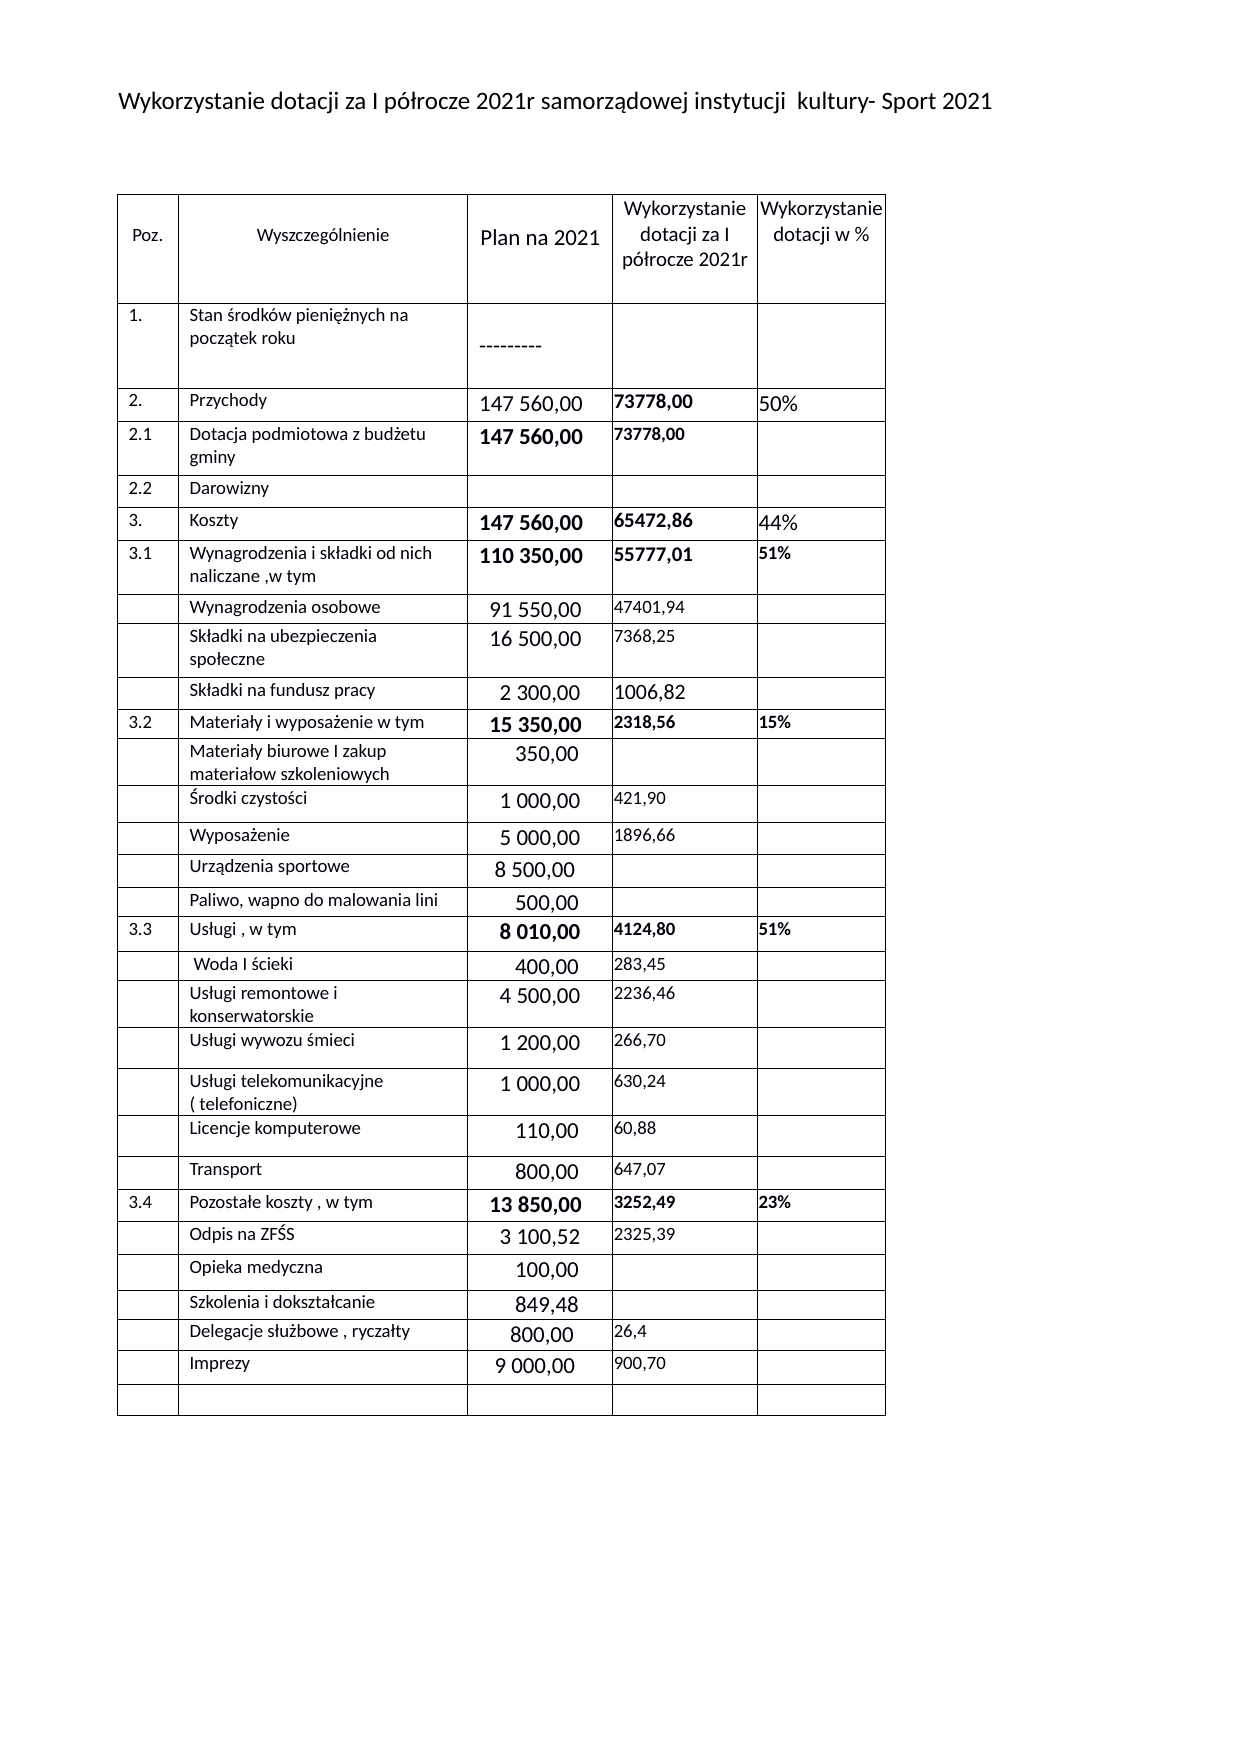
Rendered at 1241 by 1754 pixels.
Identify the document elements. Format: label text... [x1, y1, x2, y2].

table_cell [118, 1157, 178, 1189]
table_cell 3 100,52 [468, 1222, 612, 1254]
table_cell [613, 476, 757, 507]
table_cell [758, 823, 885, 854]
table_cell [179, 1385, 467, 1415]
table_cell Wyposażenie [179, 823, 467, 854]
table_cell 1 000,00 [468, 1069, 612, 1115]
table_cell [118, 888, 178, 916]
table_cell 647,07 [613, 1157, 757, 1189]
table_cell Składki na fundusz pracy [179, 678, 467, 709]
table_cell [118, 981, 178, 1027]
table_cell 3.4 [118, 1190, 178, 1221]
table_cell Urządzenia sportowe [179, 855, 467, 887]
table_cell [118, 786, 178, 822]
table_cell [758, 476, 885, 507]
table_cell [758, 1157, 885, 1189]
table_cell [758, 786, 885, 822]
table_cell [118, 952, 178, 980]
table_cell [613, 888, 757, 916]
table_cell Imprezy [179, 1351, 467, 1384]
table_cell Usługi telekomunikacyjne ( telefoniczne) [179, 1069, 467, 1115]
table_cell [118, 678, 178, 709]
table_cell Przychody [179, 389, 467, 421]
table_cell Szkolenia i dokształcanie [179, 1291, 467, 1319]
table_cell 2.1 [118, 422, 178, 475]
table_cell 13 850,00 [468, 1190, 612, 1221]
table_cell [118, 595, 178, 623]
table_cell 15 350,00 [468, 710, 612, 738]
table_cell [613, 1255, 757, 1289]
table_cell Wynagrodzenia osobowe [179, 595, 467, 623]
table_cell 3.3 [118, 917, 178, 951]
table_cell 147 560,00 [468, 389, 612, 421]
table_cell [118, 624, 178, 677]
table_cell 7368,25 [613, 624, 757, 677]
table_cell Usługi remontowe i konserwatorskie [179, 981, 467, 1027]
table_cell Transport [179, 1157, 467, 1189]
table_cell [758, 739, 885, 785]
table_cell 23% [758, 1190, 885, 1221]
table_cell 900,70 [613, 1351, 757, 1384]
table_cell [118, 823, 178, 854]
table_cell [758, 678, 885, 709]
table_cell 1896,66 [613, 823, 757, 854]
table_cell 800,00 [468, 1157, 612, 1189]
table_cell [758, 1222, 885, 1254]
table_cell 3. [118, 508, 178, 540]
table_cell 350,00 [468, 739, 612, 785]
table_cell 3252,49 [613, 1190, 757, 1221]
table_cell Składki na ubezpieczenia społeczne [179, 624, 467, 677]
table_cell [758, 952, 885, 980]
table_cell 47401,94 [613, 595, 757, 623]
table_cell [758, 624, 885, 677]
table_cell 2 300,00 [468, 678, 612, 709]
table_cell 16 500,00 [468, 624, 612, 677]
table_cell Wynagrodzenia i składki od nich naliczane ,w tym [179, 541, 467, 594]
table_cell 26,4 [613, 1320, 757, 1350]
table_cell 55777,01 [613, 541, 757, 594]
table_cell 4 500,00 [468, 981, 612, 1027]
table_cell 8 500,00 [468, 855, 612, 887]
text Wykorzystanie dotacji za I półrocze 2021r samorządowej instytucji kultury- Sport 2021 [118, 85, 1122, 116]
table_cell [118, 1351, 178, 1384]
table_cell 100,00 [468, 1255, 612, 1289]
table_cell [758, 422, 885, 475]
table_cell Licencje komputerowe [179, 1116, 467, 1156]
table_cell [118, 1255, 178, 1289]
table_cell 110,00 [468, 1116, 612, 1156]
table_cell [468, 1385, 612, 1415]
table_cell 283,45 [613, 952, 757, 980]
table_cell [118, 1116, 178, 1156]
table_cell 51% [758, 917, 885, 951]
table_cell 50% [758, 389, 885, 421]
table_cell [758, 1028, 885, 1068]
table_cell 2.2 [118, 476, 178, 507]
table_cell 266,70 [613, 1028, 757, 1068]
table_cell [613, 855, 757, 887]
table_cell [118, 1069, 178, 1115]
table_cell 630,24 [613, 1069, 757, 1115]
table_cell [613, 739, 757, 785]
table_header Wyszczególnienie [179, 195, 467, 302]
table_cell [613, 1385, 757, 1415]
table_cell [118, 739, 178, 785]
table_cell [613, 1291, 757, 1319]
table_cell --------- [468, 304, 612, 388]
table_cell Usługi wywozu śmieci [179, 1028, 467, 1068]
table_cell Odpis na ZFŚS [179, 1222, 467, 1254]
table_cell [118, 1222, 178, 1254]
table_cell 800,00 [468, 1320, 612, 1350]
table_cell [118, 1385, 178, 1415]
table_cell [758, 981, 885, 1027]
table_cell [758, 888, 885, 916]
table_cell [118, 1291, 178, 1319]
table_cell 1 000,00 [468, 786, 612, 822]
table_cell 147 560,00 [468, 422, 612, 475]
table_cell 51% [758, 541, 885, 594]
table_header Poz. [118, 195, 178, 302]
table_cell [758, 1291, 885, 1319]
table_cell Darowizny [179, 476, 467, 507]
table_cell [758, 855, 885, 887]
table_cell [758, 1116, 885, 1156]
table_cell [118, 1320, 178, 1350]
table_cell Pozostałe koszty , w tym [179, 1190, 467, 1221]
table_cell 60,88 [613, 1116, 757, 1156]
table_cell 4124,80 [613, 917, 757, 951]
table_cell [758, 1351, 885, 1384]
table_cell [613, 304, 757, 388]
table_cell 5 000,00 [468, 823, 612, 854]
table_cell Materiały biurowe I zakup materiałow szkoleniowych [179, 739, 467, 785]
table_cell 2. [118, 389, 178, 421]
table_header Wykorzystanie dotacji za I półrocze 2021r [613, 195, 757, 302]
table_cell 91 550,00 [468, 595, 612, 623]
table_cell [758, 1255, 885, 1289]
table_cell Opieka medyczna [179, 1255, 467, 1289]
table_cell [758, 595, 885, 623]
table_cell [758, 1385, 885, 1415]
table_cell Środki czystości [179, 786, 467, 822]
table_cell Stan środków pieniężnych na początek roku [179, 304, 467, 388]
table_cell 9 000,00 [468, 1351, 612, 1384]
table_cell 1006,82 [613, 678, 757, 709]
table_cell [758, 1069, 885, 1115]
table_cell Woda I ścieki [179, 952, 467, 980]
table_cell [758, 1320, 885, 1350]
table_cell 849,48 [468, 1291, 612, 1319]
table_cell Delegacje służbowe , ryczałty [179, 1320, 467, 1350]
table_cell 65472,86 [613, 508, 757, 540]
table_cell Usługi , w tym [179, 917, 467, 951]
table_cell 3.2 [118, 710, 178, 738]
table_cell 1 200,00 [468, 1028, 612, 1068]
table_cell 3.1 [118, 541, 178, 594]
table_cell [758, 304, 885, 388]
table_cell [118, 855, 178, 887]
table_cell 73778,00 [613, 422, 757, 475]
table_header Wykorzystanie dotacji w % [758, 195, 885, 302]
table_cell 8 010,00 [468, 917, 612, 951]
table_cell 421,90 [613, 786, 757, 822]
table_cell 1. [118, 304, 178, 388]
table_cell 2236,46 [613, 981, 757, 1027]
table_cell 500,00 [468, 888, 612, 916]
table_cell 73778,00 [613, 389, 757, 421]
table_cell Koszty [179, 508, 467, 540]
table_cell 44% [758, 508, 885, 540]
table_cell Dotacja podmiotowa z budżetu gminy [179, 422, 467, 475]
table_cell [118, 1028, 178, 1068]
table_cell 2318,56 [613, 710, 757, 738]
table_cell Paliwo, wapno do malowania lini [179, 888, 467, 916]
table_cell 15% [758, 710, 885, 738]
table_cell 147 560,00 [468, 508, 612, 540]
table_cell 110 350,00 [468, 541, 612, 594]
table_cell [468, 476, 612, 507]
table_cell Materiały i wyposażenie w tym [179, 710, 467, 738]
table_header Plan na 2021 [468, 195, 612, 302]
table_cell 400,00 [468, 952, 612, 980]
table_cell 2325,39 [613, 1222, 757, 1254]
